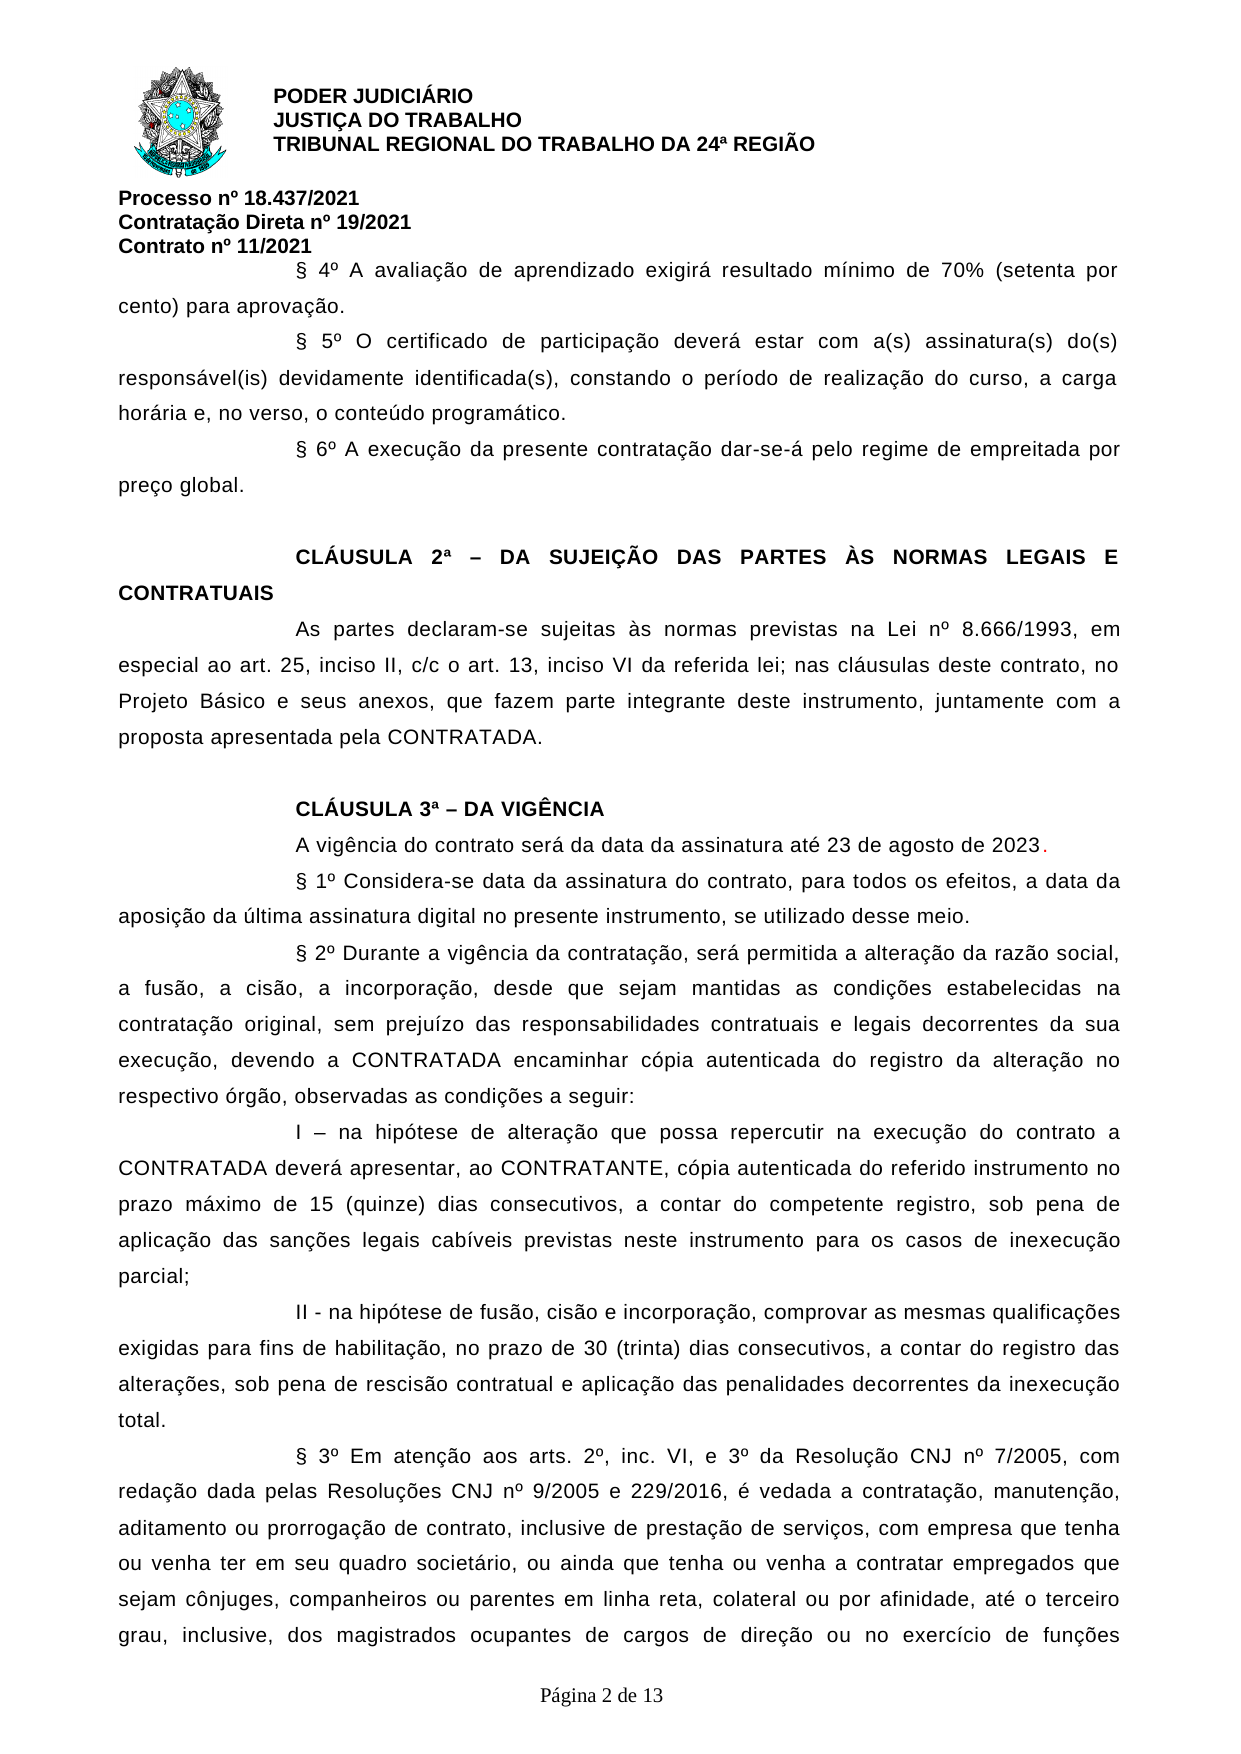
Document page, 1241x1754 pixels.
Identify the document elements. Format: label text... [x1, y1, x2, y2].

text § 3º Em atenção aos arts. 2º, inc. VI, e 3º da Resolução CNJ nº 7/2005, com redação dada pelas Resoluções CNJ nº 9/2005 e 229/2016, é vedada a contratação, manutenção, aditamento ou prorrogação de contrato, inclusive de prestação de serviços, com empresa que tenha ou venha ter em seu quadro societário, ou ainda que tenha ou venha a contratar empregados que sejam cônjuges, companheiros ou parentes em linha reta, colateral ou por afinidade, até o terceiro grau, inclusive, dos magistrados ocupantes de cargos de direção ou no exercício de funções [118, 1443, 1122, 1647]
text I – na hipótese de alteração que possa repercutir na execução do contrato a CONTRATADA deverá apresentar, ao CONTRATANTE, cópia autenticada do referido instrumento no prazo máximo de 15 (quinze) dias consecutivos, a contar do competente registro, sob pena de aplicação das sanções legais cabíveis previstas neste instrumento para os casos de inexecução parcial; [118, 1120, 1122, 1288]
text § 4º A avaliação de aprendizado exigirá resultado mínimo de 70% (setenta por cento) para aprovação. [118, 257, 1119, 317]
text CLÁUSULA 2ª – DA SUJEIÇÃO DAS PARTES ÀS NORMAS LEGAIS E CONTRATUAIS [118, 545, 1119, 605]
text As partes declaram-se sujeitas às normas previstas na Lei nº 8.666/1993, em especial ao art. 25, inciso II, c/c o art. 13, inciso VI da referida lei; nas cláusulas deste contrato, no Projeto Básico e seus anexos, que fazem parte integrante deste instrumento, juntamente com a proposta apresentada pela CONTRATADA. [118, 617, 1122, 749]
text II - na hipótese de fusão, cisão e incorporação, comprovar as mesmas qualificações exigidas para fins de habilitação, no prazo de 30 (trinta) dias consecutivos, a contar do registro das alterações, sob pena de rescisão contratual e aplicação das penalidades decorrentes da inexecução total. [118, 1300, 1122, 1431]
picture [133, 66, 228, 178]
text § 2º Durante a vigência da contratação, será permitida a alteração da razão social, a fusão, a cisão, a incorporação, desde que sejam mantidas as condições estabelecidas na contratação original, sem prejuízo das responsabilidades contratuais e legais decorrentes da sua execução, devendo a CONTRATADA encaminhar cópia autenticada do registro da alteração no respectivo órgão, observadas as condições a seguir: [118, 940, 1122, 1108]
text CLÁUSULA 3ª – DA VIGÊNCIA [118, 797, 1119, 821]
text § 5º O certificado de participação deverá estar com a(s) assinatura(s) do(s) responsável(is) devidamente identificada(s), constando o período de realização do curso, a carga horária e, no verso, o conteúdo programático. [118, 329, 1119, 425]
text § 1º Considera-se data da assinatura do contrato, para todos os efeitos, a data da aposição da última assinatura digital no presente instrumento, se utilizado desse meio. [118, 868, 1122, 928]
text § 6º A execução da presente contratação dar-se-á pelo regime de empreitada por preço global. [118, 437, 1122, 497]
text A vigência do contrato será da data da assinatura até 23 de agosto de 2023. [118, 832, 1122, 856]
